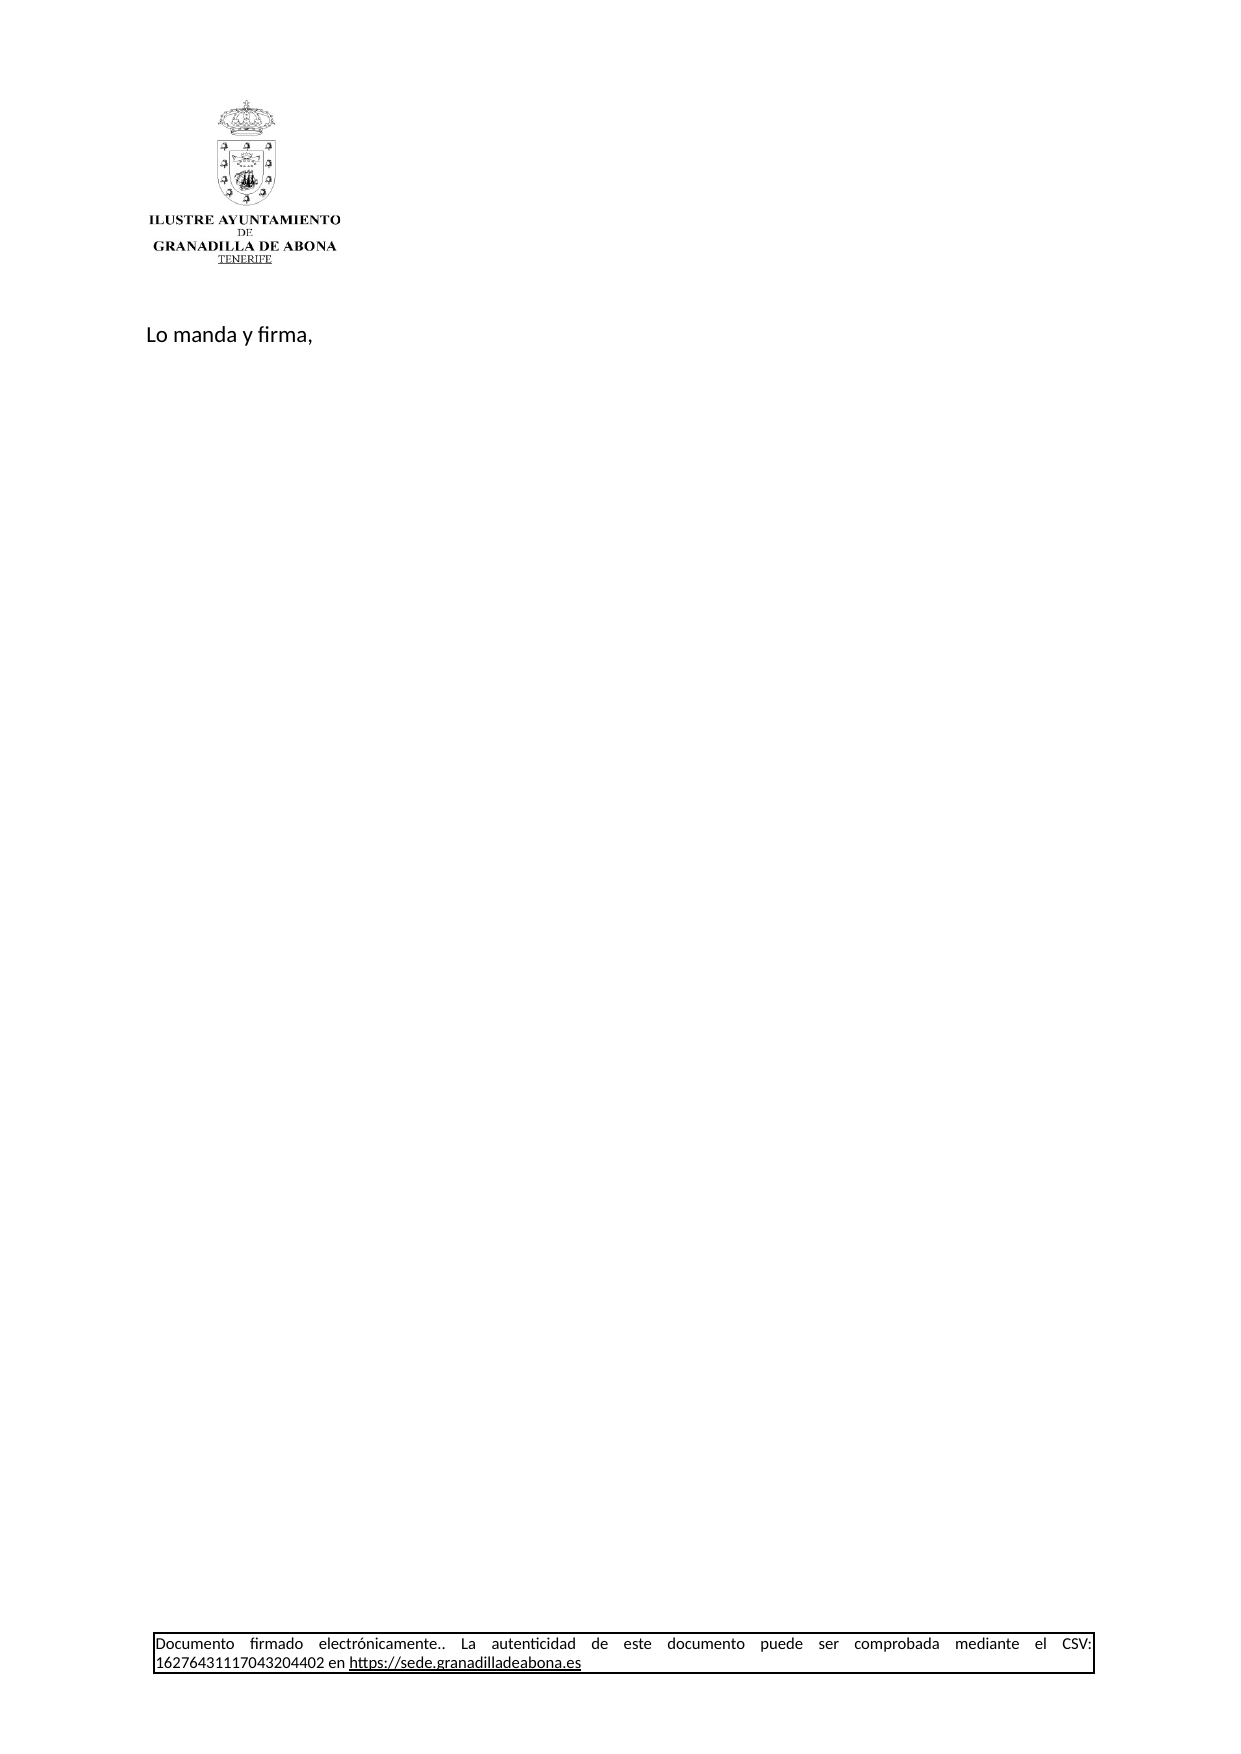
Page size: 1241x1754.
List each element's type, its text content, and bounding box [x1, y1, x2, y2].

text Lo manda y firma, [146, 320, 1095, 348]
